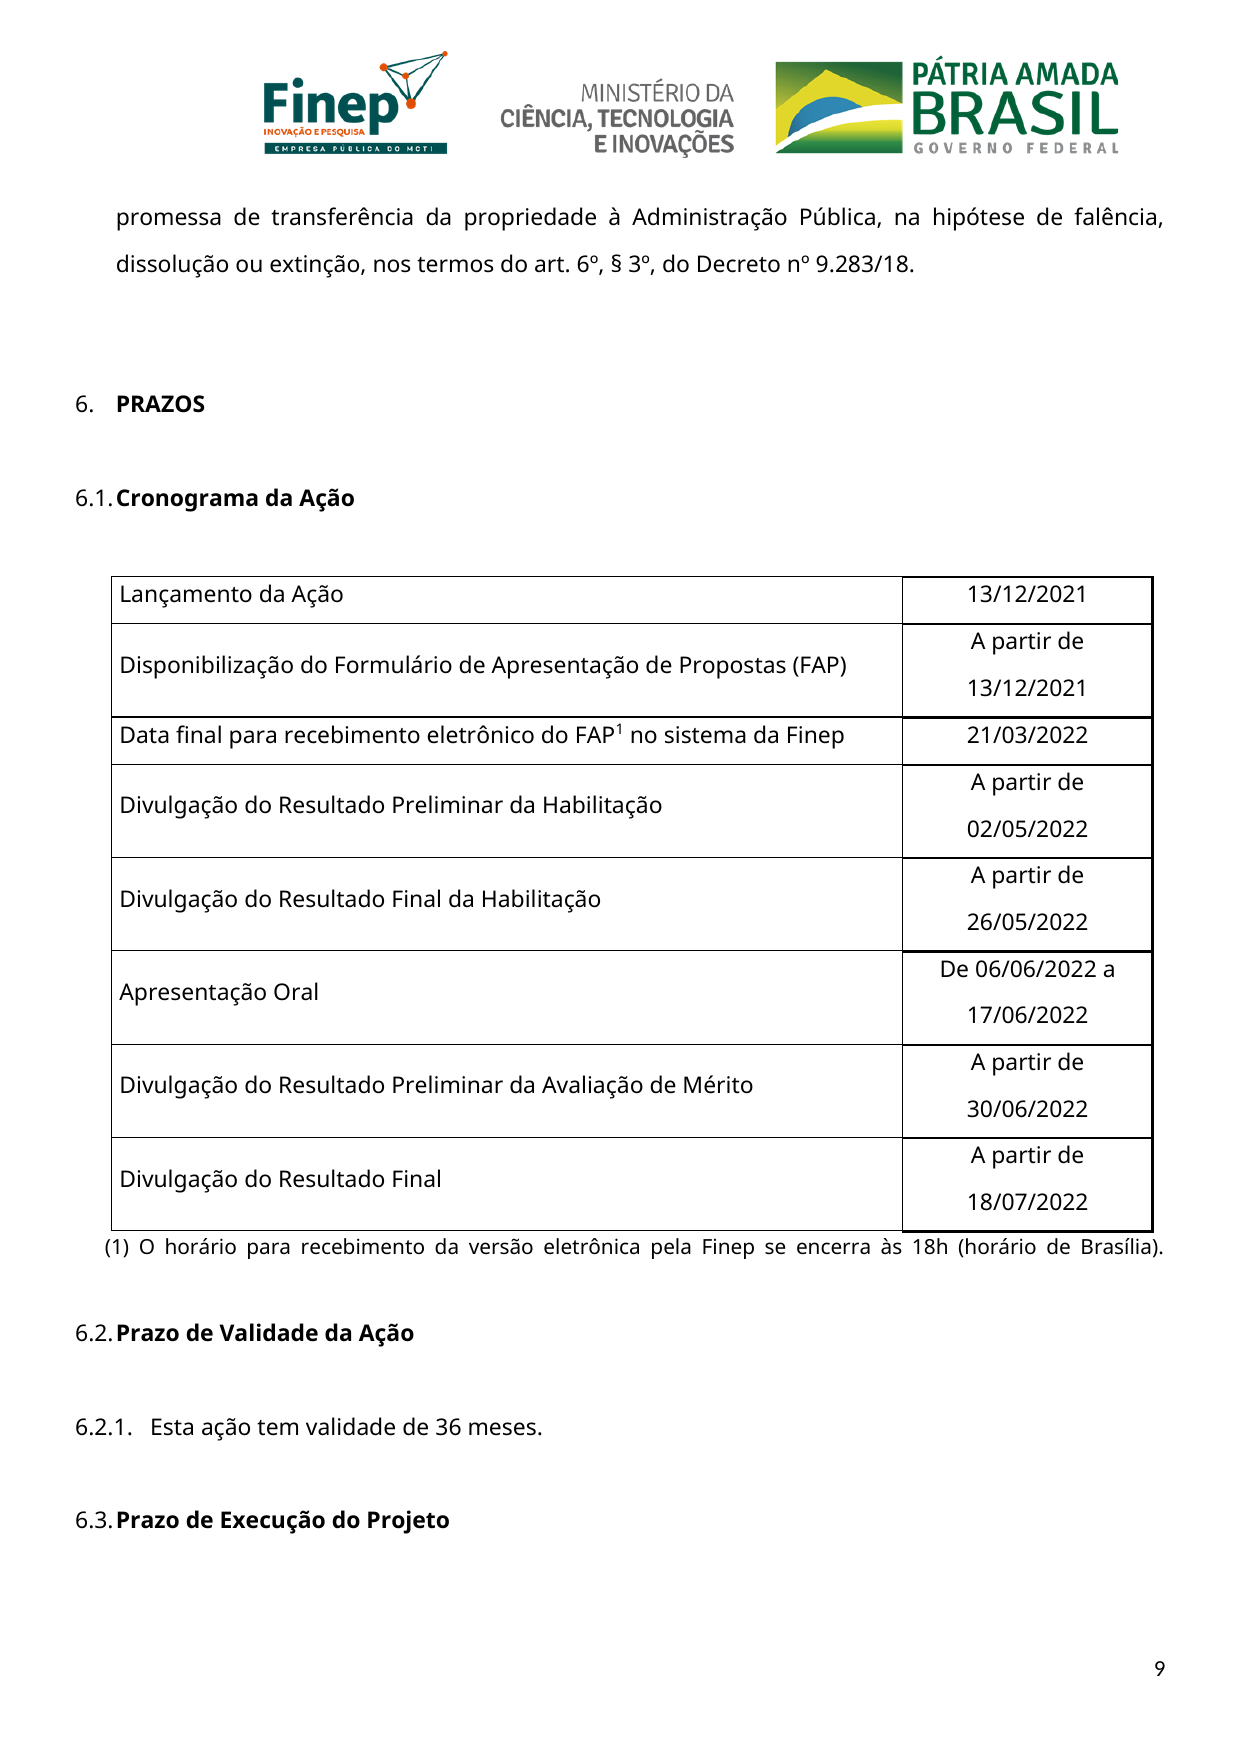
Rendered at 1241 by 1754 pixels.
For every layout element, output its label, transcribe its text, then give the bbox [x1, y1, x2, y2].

table_cell Disponibilização do Formulário de Apresentação de Propostas (FAP) [112, 624, 902, 716]
table_cell A partir de 26/05/2022 [903, 859, 1151, 950]
list Prazo de Validade da Ação [75, 1317, 1165, 1348]
table_cell Divulgação do Resultado Final da Habilitação [112, 858, 902, 950]
table_cell A partir de 02/05/2022 [903, 766, 1151, 857]
list promessa de transferência da propriedade à Administração Pública, na hipótese de falência, dissolução ou extinção, nos termos do art. 6º, § 3º, do Decreto nº 9.283/18. [75, 201, 1165, 279]
table_header Lançamento da Ação [112, 577, 902, 623]
table_cell A partir de 30/06/2022 [903, 1046, 1151, 1137]
table_cell A partir de 18/07/2022 [903, 1139, 1151, 1230]
list Esta ação tem validade de 36 meses. [75, 1411, 1165, 1442]
table_cell De 06/06/2022 a 17/06/2022 [903, 953, 1151, 1044]
table_cell Divulgação do Resultado Preliminar da Avaliação de Mérito [112, 1045, 902, 1137]
list Prazo de Execução do Projeto [75, 1504, 1165, 1536]
list (1) O horário para recebimento da versão eletrônica pela Finep se encerra às 18h (horário de Brasília). [104, 1232, 1165, 1303]
table_cell Divulgação do Resultado Preliminar da Habilitação [112, 765, 902, 857]
table_cell Data final para recebimento eletrônico do FAP1 no sistema da Finep [112, 718, 902, 764]
table_cell Apresentação Oral [112, 951, 902, 1044]
table_cell A partir de 13/12/2021 [903, 625, 1151, 716]
list PRAZOS [75, 388, 1165, 419]
table_cell Divulgação do Resultado Final [112, 1138, 902, 1230]
table_header 13/12/2021 [903, 578, 1151, 623]
table_cell 21/03/2022 [903, 719, 1151, 764]
list Cronograma da Ação [75, 482, 1165, 513]
